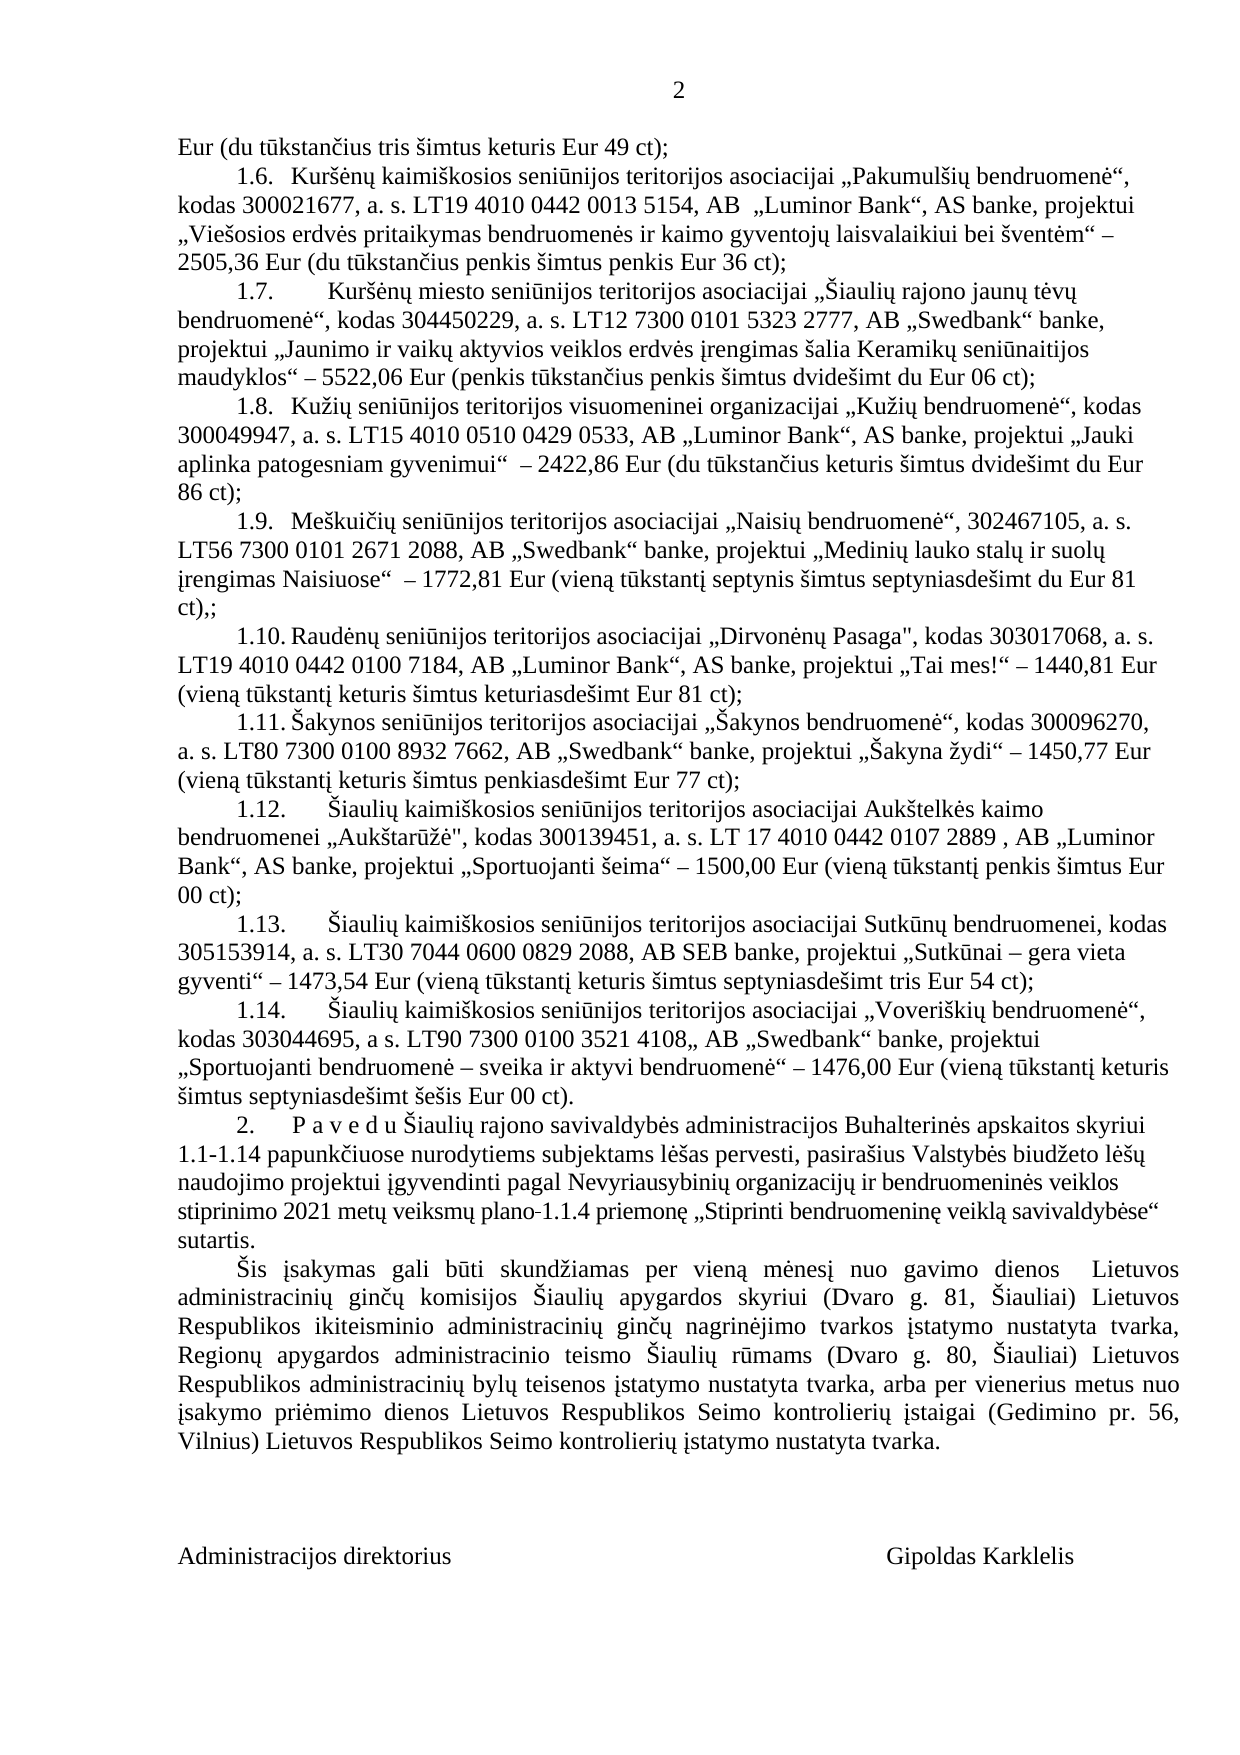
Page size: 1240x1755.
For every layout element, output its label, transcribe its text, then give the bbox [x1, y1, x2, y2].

text 1.10. Raudėnų seniūnijos teritorijos asociacijai „Dirvonėnų Pasaga", kodas 303017068, a. s. LT19 4010 0442 0100 7184, AB „Luminor Bank“, AS banke, projektui „Tai mes!“ – 1440,81 Eur (vieną tūkstantį keturis šimtus keturiasdešimt Eur 81 ct); [177, 621, 1170, 707]
text 2. P a v e d u Šiaulių rajono savivaldybės administracijos Buhalterinės apskaitos skyriui 1.1-1.14 papunkčiuose nurodytiems subjektams lėšas pervesti, pasirašius Valstybės biudžeto lėšų naudojimo projektui įgyvendinti pagal Nevyriausybinių organizacijų ir bendruomeninės veiklos stiprinimo 2021 metų veiksmų plano 1.1.4 priemonę „Stiprinti bendruomeninę veiklą savivaldybėse“ sutartis. [177, 1110, 1181, 1254]
text 1.11. Šakynos seniūnijos teritorijos asociacijai „Šakynos bendruomenė“, kodas 300096270, a. s. LT80 7300 0100 8932 7662, AB „Swedbank“ banke, projektui „Šakyna žydi“ – 1450,77 Eur (vieną tūkstantį keturis šimtus penkiasdešimt Eur 77 ct); [177, 707, 1170, 794]
text 1.14. Šiaulių kaimiškosios seniūnijos teritorijos asociacijai „Voveriškių bendruomenė“, kodas 303044695, a s. LT90 7300 0100 3521 4108„ AB „Swedbank“ banke, projektui „Sportuojanti bendruomenė – sveika ir aktyvi bendruomenė“ – 1476,00 Eur (vieną tūkstantį keturis šimtus septyniasdešimt šešis Eur 00 ct). [177, 995, 1170, 1110]
text 1.13. Šiaulių kaimiškosios seniūnijos teritorijos asociacijai Sutkūnų bendruomenei, kodas 305153914, a. s. LT30 7044 0600 0829 2088, AB SEB banke, projektui „Sutkūnai – gera vieta gyventi“ – 1473,54 Eur (vieną tūkstantį keturis šimtus septyniasdešimt tris Eur 54 ct); [177, 909, 1170, 995]
text Administracijos direktorius Gipoldas Karklelis [177, 1541, 1181, 1570]
text Eur (du tūkstančius tris šimtus keturis Eur 49 ct); [177, 132, 1170, 161]
text 1.6. Kuršėnų kaimiškosios seniūnijos teritorijos asociacijai „Pakumulšių bendruomenė“, kodas 300021677, a. s. LT19 4010 0442 0013 5154, AB „Luminor Bank“, AS banke, projektui „Viešosios erdvės pritaikymas bendruomenės ir kaimo gyventojų laisvalaikiui bei šventėm“ – 2505,36 Eur (du tūkstančius penkis šimtus penkis Eur 36 ct); [177, 161, 1170, 276]
text 1.7. Kuršėnų miesto seniūnijos teritorijos asociacijai „Šiaulių rajono jaunų tėvų bendruomenė“, kodas 304450229, a. s. LT12 7300 0101 5323 2777, AB „Swedbank“ banke, projektui „Jaunimo ir vaikų aktyvios veiklos erdvės įrengimas šalia Keramikų seniūnaitijos maudyklos“ – 5522,06 Eur (penkis tūkstančius penkis šimtus dvidešimt du Eur 06 ct); [177, 276, 1170, 391]
text Šis įsakymas gali būti skundžiamas per vieną mėnesį nuo gavimo dienos Lietuvos administracinių ginčų komisijos Šiaulių apygardos skyriui (Dvaro g. 81, Šiauliai) Lietuvos Respublikos ikiteisminio administracinių ginčų nagrinėjimo tvarkos įstatymo nustatyta tvarka, Regionų apygardos administracinio teismo Šiaulių rūmams (Dvaro g. 80, Šiauliai) Lietuvos Respublikos administracinių bylų teisenos įstatymo nustatyta tvarka, arba per vienerius metus nuo įsakymo priėmimo dienos Lietuvos Respublikos Seimo kontrolierių įstaigai (Gedimino pr. 56, Vilnius) Lietuvos Respublikos Seimo kontrolierių įstatymo nustatyta tvarka. [177, 1254, 1181, 1455]
text 1.12. Šiaulių kaimiškosios seniūnijos teritorijos asociacijai Aukštelkės kaimo bendruomenei „Aukštarūžė", kodas 300139451, a. s. LT 17 4010 0442 0107 2889 , AB „Luminor Bank“, AS banke, projektui „Sportuojanti šeima“ – 1500,00 Eur (vieną tūkstantį penkis šimtus Eur 00 ct); [177, 794, 1170, 909]
text 1.8. Kužių seniūnijos teritorijos visuomeninei organizacijai „Kužių bendruomenė“, kodas 300049947, a. s. LT15 4010 0510 0429 0533, AB „Luminor Bank“, AS banke, projektui „Jauki aplinka patogesniam gyvenimui“ – 2422,86 Eur (du tūkstančius keturis šimtus dvidešimt du Eur 86 ct); [177, 391, 1170, 506]
text 1.9. Meškuičių seniūnijos teritorijos asociacijai „Naisių bendruomenė“, 302467105, a. s. LT56 7300 0101 2671 2088, AB „Swedbank“ banke, projektui „Medinių lauko stalų ir suolų įrengimas Naisiuose“ – 1772,81 Eur (vieną tūkstantį septynis šimtus septyniasdešimt du Eur 81 ct),; [177, 506, 1170, 621]
